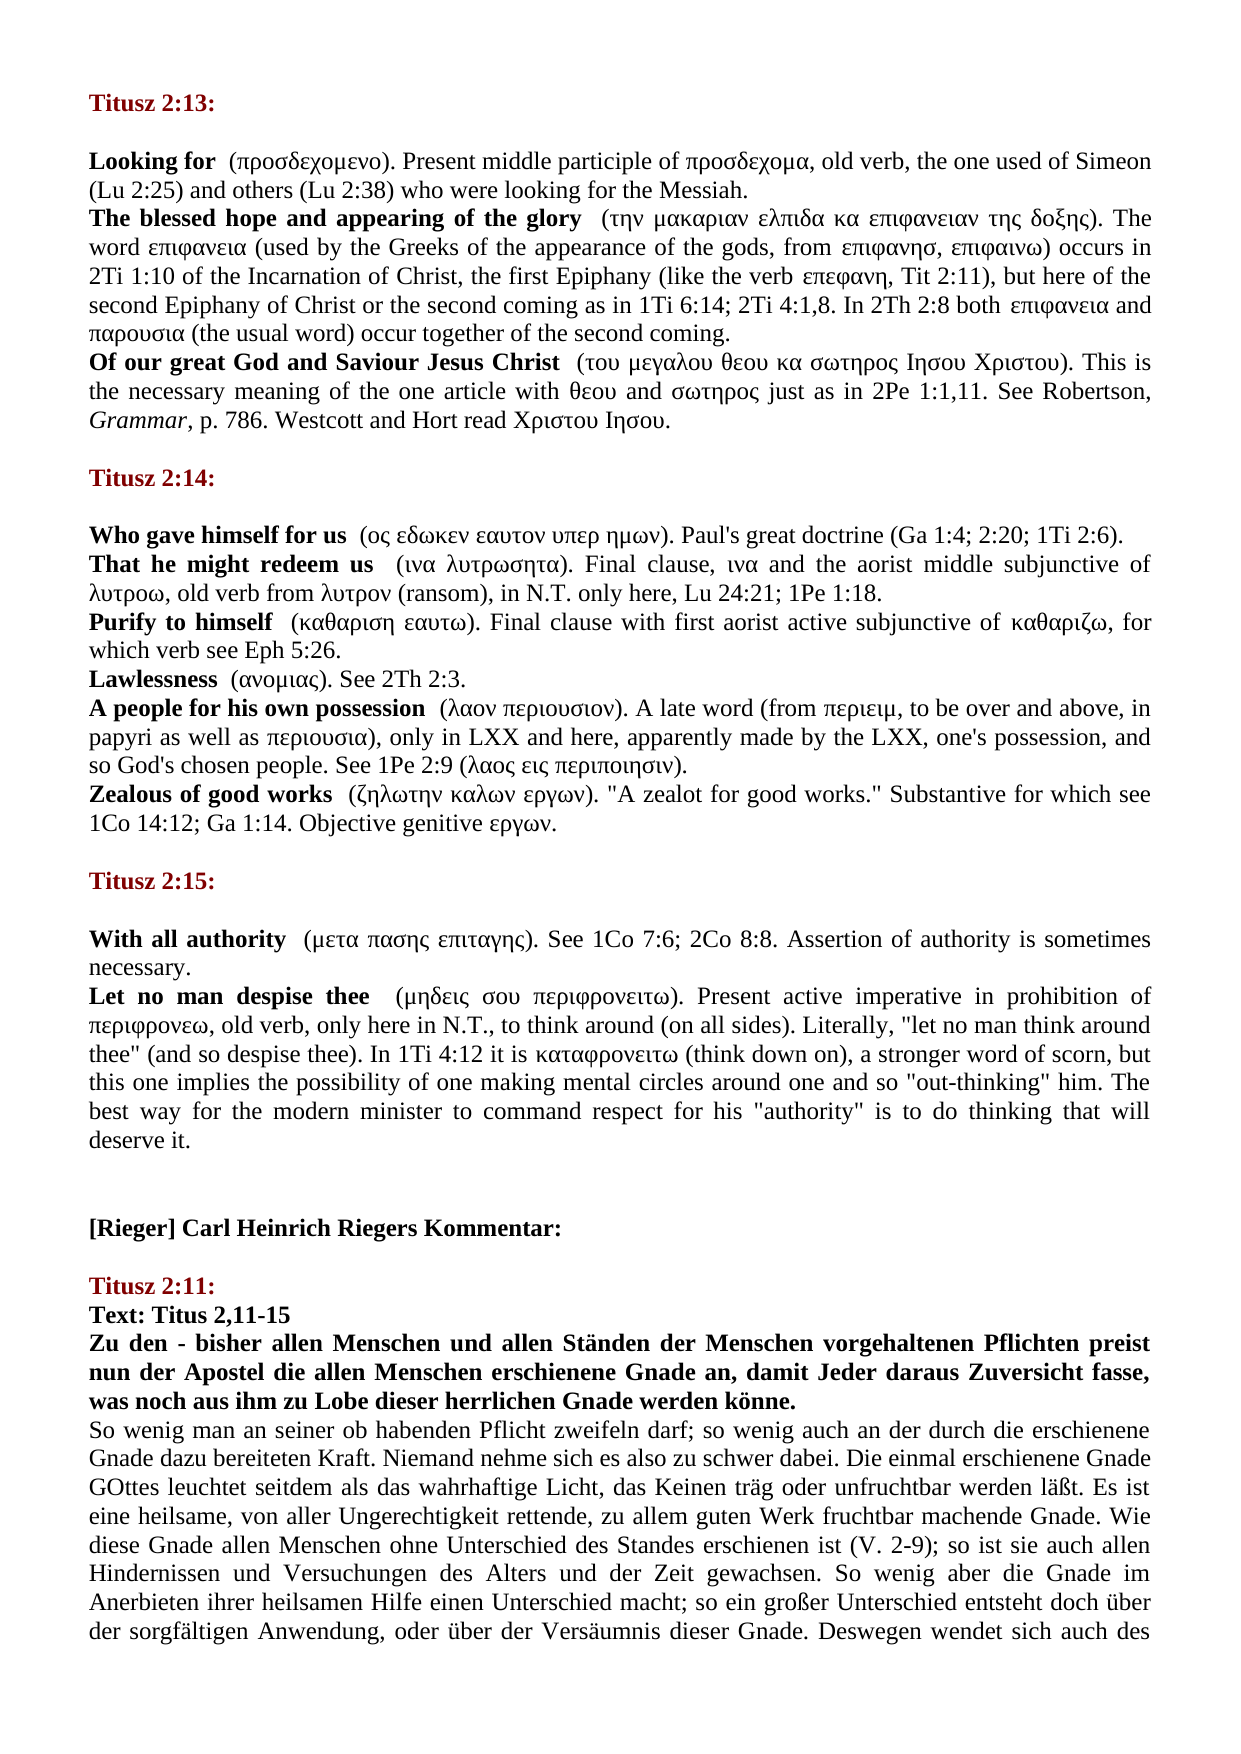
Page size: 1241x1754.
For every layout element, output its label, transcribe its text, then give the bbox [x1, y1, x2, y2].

text Lawlessness (ανομιας). See 2Th 2:3. [88, 664, 1152, 693]
text Titusz 2:15: [88, 866, 1152, 895]
text Zealous of good works (ζηλωτην καλων εργων). "A zealot for good works." Substantive for which see 1Co 14:12; Ga 1:14. Objective genitive εργων. [88, 779, 1152, 837]
text [Rieger] Carl Heinrich Riegers Kommentar: [88, 1213, 1152, 1242]
text Titusz 2:14: [88, 463, 1152, 492]
text Titusz 2:11: [88, 1271, 1152, 1300]
text Of our great God and Saviour Jesus Christ (του μεγαλου θεου κα σωτηρος Ιησου Χριστου). This is the necessary meaning of the one article with θεου and σωτηρος just as in 2Pe 1:1,11. See Robertson, Grammar, p. 786. Westcott and Hort read Χριστου Ιησου. [88, 347, 1152, 433]
text Titusz 2:13: [88, 88, 1152, 117]
text A people for his own possession (λαον περιουσιον). A late word (from περιειμ, to be over and above, in papyri as well as περιουσια), only in LXX and here, apparently made by the LXX, one's possession, and so God's chosen people. See 1Pe 2:9 (λαος εις περιποιησιν). [88, 693, 1152, 779]
text The blessed hope and appearing of the glory (την μακαριαν ελπιδα κα επιφανειαν της δοξης). The word επιφανεια (used by the Greeks of the appearance of the gods, from επιφανησ, επιφαινω) occurs in 2Ti 1:10 of the Incarnation of Christ, the first Epiphany (like the verb επεφανη, Tit 2:11), but here of the second Epiphany of Christ or the second coming as in 1Ti 6:14; 2Ti 4:1,8. In 2Th 2:8 both επιφανεια and παρουσια (the usual word) occur together of the second coming. [88, 203, 1152, 347]
text With all authority (μετα πασης επιταγης). See 1Co 7:6; 2Co 8:8. Assertion of authority is sometimes necessary. [88, 924, 1152, 981]
text Zu den - bisher allen Menschen und allen Ständen der Menschen vorgehaltenen Pflichten preist nun der Apostel die allen Menschen erschienene Gnade an, damit Jeder daraus Zuversicht fasse, was noch aus ihm zu Lobe dieser herrlichen Gnade werden könne. [88, 1328, 1152, 1415]
text That he might redeem us (ινα λυτρωσητα). Final clause, ινα and the aorist middle subjunctive of λυτροω, old verb from λυτρον (ransom), in N.T. only here, Lu 24:21; 1Pe 1:18. [88, 549, 1152, 607]
text Purify to himself (καθαριση εαυτω). Final clause with first aorist active subjunctive of καθαριζω, for which verb see Eph 5:26. [88, 607, 1152, 664]
text So wenig man an seiner ob habenden Pflicht zweifeln darf; so wenig auch an der durch die erschienene Gnade dazu bereiteten Kraft. Niemand nehme sich es also zu schwer dabei. Die einmal erschienene Gnade GOttes leuchtet seitdem als das wahrhaftige Licht, das Keinen träg oder unfruchtbar werden läßt. Es ist eine heilsame, von aller Ungerechtigkeit rettende, zu allem guten Werk fruchtbar machende Gnade. Wie diese Gnade allen Menschen ohne Unterschied des Standes erschienen ist (V. 2-9); so ist sie auch allen Hindernissen und Versuchungen des Alters und der Zeit gewachsen. So wenig aber die Gnade im Anerbieten ihrer heilsamen Hilfe einen Unterschied macht; so ein großer Unterschied entsteht doch über der sorgfältigen Anwendung, oder über der Versäumnis dieser Gnade. Deswegen wendet sich auch des [88, 1415, 1152, 1645]
text Let no man despise thee (μηδεις σου περιφρονειτω). Present active imperative in prohibition of περιφρονεω, old verb, only here in N.T., to think around (on all sides). Literally, "let no man think around thee" (and so despise thee). In 1Ti 4:12 it is καταφρονειτω (think down on), a stronger word of scorn, but this one implies the possibility of one making mental circles around one and so "out-thinking" him. The best way for the modern minister to command respect for his "authority" is to do thinking that will deserve it. [88, 981, 1152, 1154]
text Text: Titus 2,11-15 [88, 1300, 1152, 1328]
text Who gave himself for us (ος εδωκεν εαυτον υπερ ημων). Paul's great doctrine (Ga 1:4; 2:20; 1Ti 2:6). [88, 521, 1152, 549]
text Looking for (προσδεχομενο). Present middle participle of προσδεχομα, old verb, the one used of Simeon (Lu 2:25) and others (Lu 2:38) who were looking for the Messiah. [88, 146, 1152, 203]
